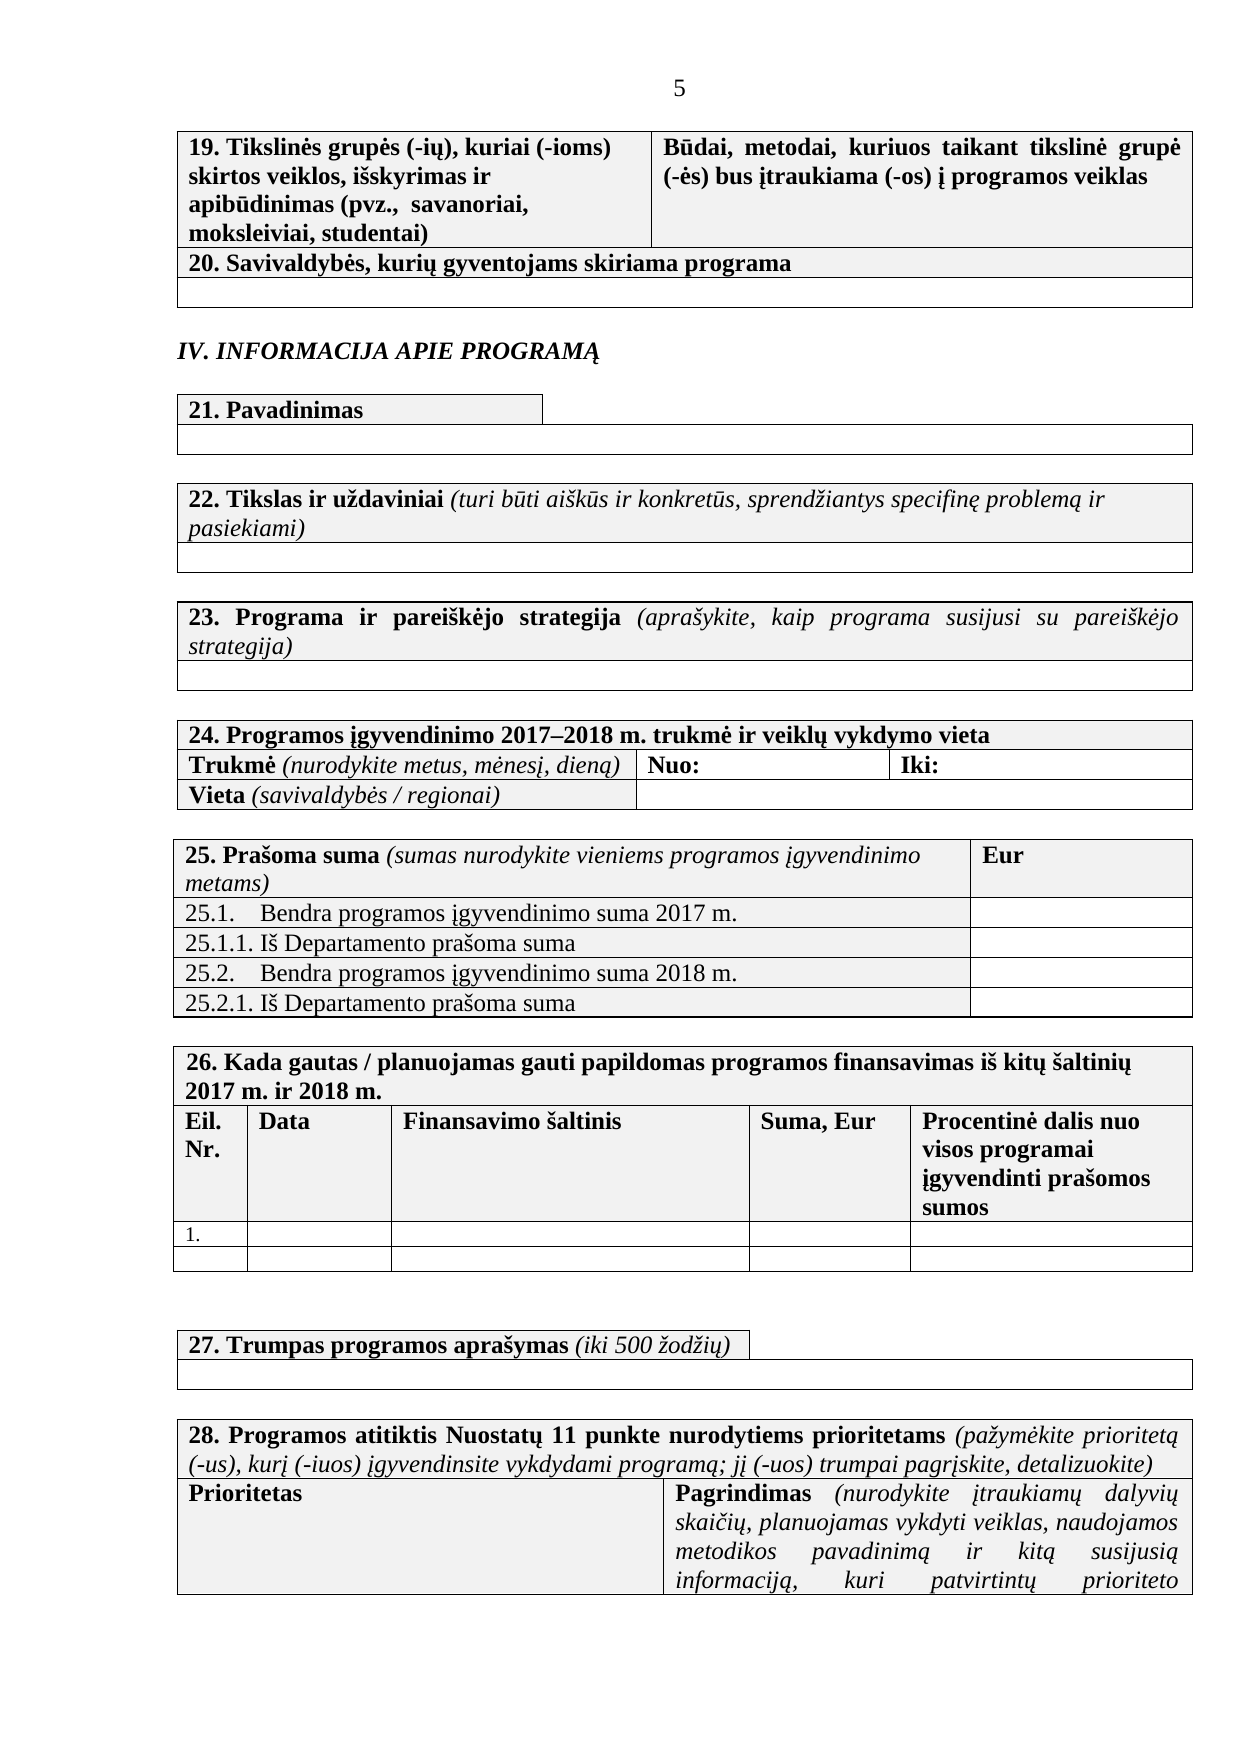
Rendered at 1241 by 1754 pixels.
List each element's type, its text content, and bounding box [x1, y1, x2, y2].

table_cell [178, 543, 1192, 572]
table_header 26. Kada gautas / planuojamas gauti papildomas programos finansavimas iš kitų šaltinių 2017 m. ir 2018 m. [174, 1047, 1192, 1105]
table_cell [911, 1247, 1192, 1271]
table_cell Prioritetas [178, 1479, 663, 1593]
table_cell Pagrindimas (nurodykite įtraukiamų dalyvių skaičių, planuojamas vykdyti veiklas, naudojamos metodikos pavadinimą ir kitą susijusią informaciją, kuri patvirtintų prioriteto [664, 1479, 1192, 1593]
table_cell Data [248, 1106, 391, 1221]
table_cell 20. Savivaldybės, kurių gyventojams skiriama programa [178, 248, 1192, 277]
table_cell Vieta (savivaldybės / regionai) [178, 780, 636, 809]
table_cell [971, 988, 1192, 1016]
table_cell [248, 1247, 391, 1271]
table_header Eur [971, 840, 1192, 897]
table_cell Finansavimo šaltinis [392, 1106, 749, 1221]
table_cell Nuo: [637, 750, 889, 779]
table_cell [178, 425, 1192, 453]
table_header [750, 1330, 1193, 1359]
table_header 25. Prašoma suma (sumas nurodykite vieniems programos įgyvendinimo metams) [174, 840, 970, 897]
table_header 21. Pavadinimas [178, 395, 542, 424]
table_cell [971, 928, 1192, 957]
table_header 27. Trumpas programos aprašymas (iki 500 žodžių) [178, 1331, 749, 1359]
table_cell [178, 661, 1192, 690]
table_header [543, 394, 1193, 424]
table_cell Iki: [890, 750, 1192, 779]
table_cell 25.2. Bendra programos įgyvendinimo suma 2018 m. [174, 958, 970, 987]
table_cell Procentinė dalis nuo visos programai įgyvendinti prašomos sumos [911, 1106, 1192, 1221]
table_cell [178, 1360, 1192, 1389]
table_cell [392, 1247, 749, 1271]
table_cell [911, 1222, 1192, 1246]
table_cell 25.2.1. Iš Departamento prašoma suma [174, 988, 970, 1016]
table_cell [750, 1247, 910, 1271]
table_cell [248, 1222, 391, 1246]
table_header 23. Programa ir pareiškėjo strategija (aprašykite, kaip programa susijusi su pareiškėjo strategija) [178, 603, 1192, 660]
table_cell 25.1. Bendra programos įgyvendinimo suma 2017 m. [174, 898, 970, 927]
table_cell [392, 1222, 749, 1246]
table_header 28. Programos atitiktis Nuostatų 11 punkte nurodytiems prioritetams (pažymėkite prioritetą (-us), kurį (-iuos) įgyvendinsite vykdydami programą; jį (-uos) trumpai pagrįskite, detalizuokite) [178, 1420, 1192, 1477]
table_header 19. Tikslinės grupės (-ių), kuriai (-ioms) skirtos veiklos, išskyrimas ir apibūdinimas (pvz., savanoriai, moksleiviai, studentai) [178, 132, 651, 247]
table_cell [750, 1222, 910, 1246]
table_cell 1. [174, 1222, 247, 1246]
table_cell Eil. Nr. [174, 1106, 247, 1221]
table_header Būdai, metodai, kuriuos taikant tikslinė grupė (-ės) bus įtraukiama (-os) į programos veiklas [652, 132, 1192, 247]
table_cell [178, 278, 1192, 307]
text IV. INFORMACIJA APIE PROGRAMĄ [177, 336, 1182, 365]
table_cell [637, 780, 1192, 809]
table_cell [174, 1247, 247, 1271]
table_cell [971, 958, 1192, 987]
table_header 24. Programos įgyvendinimo 2017–2018 m. trukmė ir veiklų vykdymo vieta [178, 721, 1192, 749]
table_cell [971, 898, 1192, 927]
table_cell Suma, Eur [750, 1106, 910, 1221]
table_header 22. Tikslas ir uždaviniai (turi būti aiškūs ir konkretūs, sprendžiantys specifinę problemą ir pasiekiami) [178, 484, 1192, 542]
table_cell Trukmė (nurodykite metus, mėnesį, dieną) [178, 750, 636, 779]
table_cell 25.1.1. Iš Departamento prašoma suma [174, 928, 970, 957]
